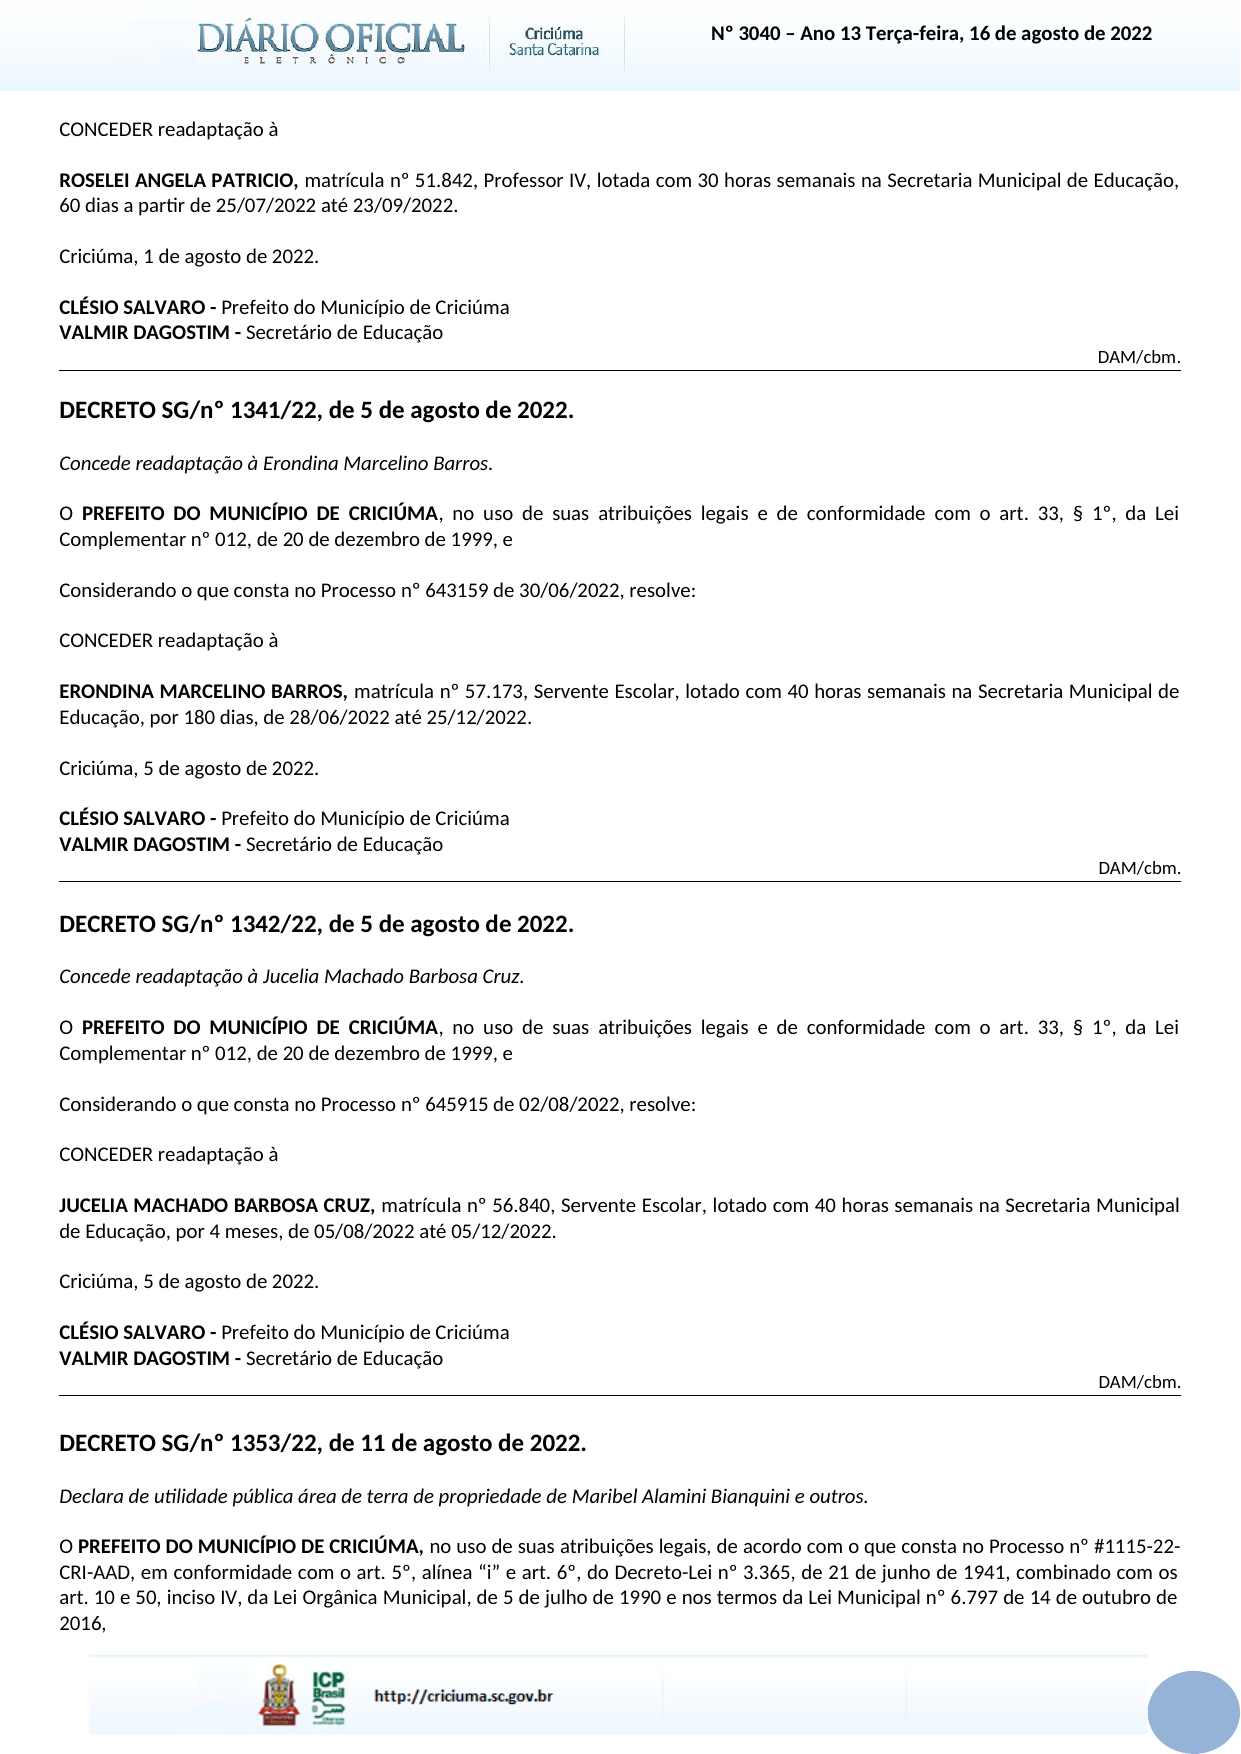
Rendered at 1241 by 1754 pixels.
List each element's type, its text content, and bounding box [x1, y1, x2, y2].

text Criciúma, 5 de agosto de 2022. [59, 1269, 1181, 1294]
text VALMIR DAGOSTIM - Secretário de Educação [59, 319, 1240, 345]
text Criciúma, 1 de agosto de 2022. [59, 243, 1181, 268]
text Considerando o que consta no Processo nº 645915 de 02/08/2022, resolve: [59, 1091, 1181, 1116]
text DAM/cbm. [59, 1370, 1181, 1395]
text ERONDINA MARCELINO BARROS, matrícula nº 57.173, Servente Escolar, lotado com 40 horas semanais na Secretaria Municipal de Educação, por 180 dias, de 28/06/2022 até 25/12/2022. [59, 678, 1181, 729]
text O PREFEITO DO MUNICÍPIO DE CRICIÚMA, no uso de suas atribuições legais e de conformidade com o art. 33, § 1º, da Lei Complementar nº 012, de 20 de dezembro de 1999, e [59, 501, 1181, 551]
text JUCELIA MACHADO BARBOSA CRUZ, matrícula nº 56.840, Servente Escolar, lotado com 40 horas semanais na Secretaria Municipal de Educação, por 4 meses, de 05/08/2022 até 05/12/2022. [59, 1192, 1181, 1243]
text O PREFEITO DO MUNICÍPIO DE CRICIÚMA, no uso de suas atribuições legais, de acordo com o que consta no Processo nº #1115-22-CRI-AAD, em conformidade com o art. 5º, alínea “i” e art. 6º, do Decreto-Lei nº 3.365, de 21 de junho de 1941, combinado com os art. 10 e 50, inciso IV, da Lei Orgânica Municipal, de 5 de julho de 1990 e nos termos da Lei Municipal nº 6.797 de 14 de outubro de 2016, [59, 1534, 1181, 1635]
text CLÉSIO SALVARO - Prefeito do Município de Criciúma [59, 806, 1240, 831]
text Concede readaptação à Jucelia Machado Barbosa Cruz. [59, 964, 1181, 989]
text DAM/cbm. [59, 856, 1181, 881]
text O PREFEITO DO MUNICÍPIO DE CRICIÚMA, no uso de suas atribuições legais e de conformidade com o art. 33, § 1º, da Lei Complementar nº 012, de 20 de dezembro de 1999, e [59, 1014, 1181, 1065]
text ROSELEI ANGELA PATRICIO, matrícula nº 51.842, Professor IV, lotada com 30 horas semanais na Secretaria Municipal de Educação, 60 dias a partir de 25/07/2022 até 23/09/2022. [59, 167, 1181, 218]
text CLÉSIO SALVARO - Prefeito do Município de Criciúma [59, 1319, 1240, 1345]
text DAM/cbm. [59, 345, 1181, 370]
text CONCEDER readaptação à [59, 628, 1181, 653]
text DECRETO SG/nº 1353/22, de 11 de agosto de 2022. [59, 1427, 1181, 1457]
text VALMIR DAGOSTIM - Secretário de Educação [59, 1345, 1240, 1370]
text Concede readaptação à Erondina Marcelino Barros. [59, 450, 1181, 475]
text Declara de utilidade pública área de terra de propriedade de Maribel Alamini Bianquini e outros. [59, 1483, 1181, 1508]
text DECRETO SG/nº 1342/22, de 5 de agosto de 2022. [59, 908, 1196, 938]
text CONCEDER readaptação à [59, 1142, 1181, 1167]
text Considerando o que consta no Processo nº 643159 de 30/06/2022, resolve: [59, 577, 1181, 602]
text CLÉSIO SALVARO - Prefeito do Município de Criciúma [59, 294, 1240, 319]
text CONCEDER readaptação à [59, 116, 1181, 141]
text VALMIR DAGOSTIM - Secretário de Educação [59, 831, 1240, 856]
text Criciúma, 5 de agosto de 2022. [59, 755, 1181, 780]
text DECRETO SG/nº 1341/22, de 5 de agosto de 2022. [59, 394, 1196, 424]
